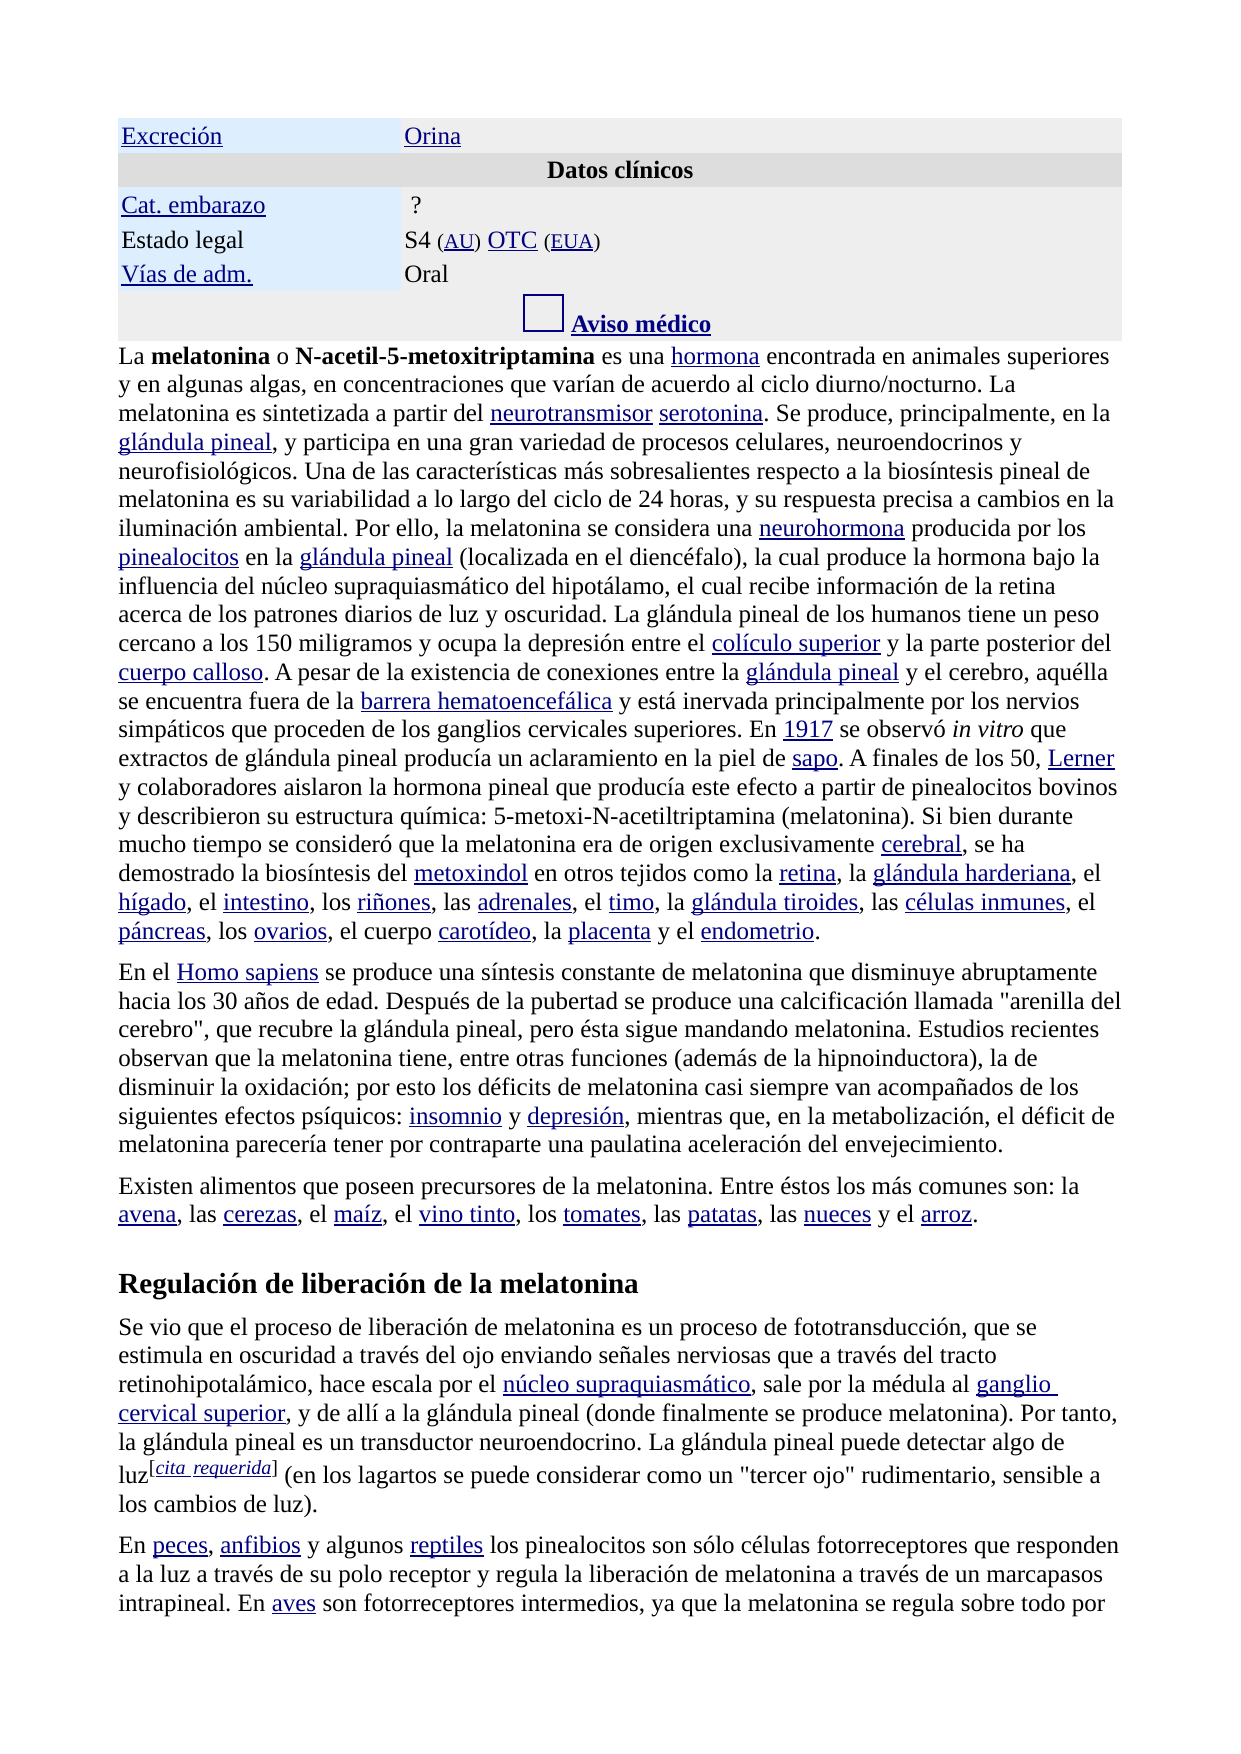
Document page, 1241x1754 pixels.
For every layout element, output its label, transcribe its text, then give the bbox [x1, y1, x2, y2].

text Se vio que el proceso de liberación de melatonina es un proceso de fototransducción, que se estimula en oscuridad a través del ojo enviando señales nerviosas que a través del tracto retinohipotalámico, hace escala por el núcleo supraquiasmático, sale por la médula al ganglio cervical superior, y de allí a la glándula pineal (donde finalmente se produce melatonina). Por tanto, la glándula pineal es un transductor neuroendocrino. La glándula pineal puede detectar algo de luz[cita requerida] (en los lagartos se puede considerar como un "tercer ojo" rudimentario, sensible a los cambios de luz). [118, 1312, 1122, 1518]
table_cell S4 (AU) OTC (EUA) [401, 222, 1122, 256]
table_cell Datos clínicos [118, 153, 1122, 187]
subtitle Regulación de liberación de la melatonina [118, 1266, 1122, 1299]
text En el Homo sapiens se produce una síntesis constante de melatonina que disminuye abruptamente hacia los 30 años de edad. Después de la pubertad se produce una calcificación llamada "arenilla del cerebro", que recubre la glándula pineal, pero ésta sigue mandando melatonina. Estudios recientes observan que la melatonina tiene, entre otras funciones (además de la hipnoinductora), la de disminuir la oxidación; por esto los déficits de melatonina casi siempre van acompañados de los siguientes efectos psíquicos: insomnio y depresión, mientras que, en la metabolización, el déficit de melatonina parecería tener por contraparte una paulatina aceleración del envejecimiento. [118, 957, 1122, 1158]
table_cell Cat. embarazo [118, 187, 401, 222]
table_cell Orina [401, 118, 1122, 153]
text Existen alimentos que poseen precursores de la melatonina. Entre éstos los más comunes son: la avena, las cerezas, el maíz, el vino tinto, los tomates, las patatas, las nueces y el arroz. [118, 1171, 1122, 1228]
table_cell ? [401, 187, 1122, 222]
text En peces, anfibios y algunos reptiles los pinealocitos son sólo células fotorreceptores que responden a la luz a través de su polo receptor y regula la liberación de melatonina a través de un marcapasos intrapineal. En aves son fotorreceptores intermedios, ya que la melatonina se regula sobre todo por [118, 1530, 1122, 1617]
text La melatonina o N-acetil-5-metoxitriptamina es una hormona encontrada en animales superiores y en algunas algas, en concentraciones que varían de acuerdo al ciclo diurno/nocturno. La melatonina es sintetizada a partir del neurotransmisor serotonina. Se produce, principalmente, en la glándula pineal, y participa en una gran variedad de procesos celulares, neuroendocrinos y neurofisiológicos. Una de las características más sobresalientes respecto a la biosíntesis pineal de melatonina es su variabilidad a lo largo del ciclo de 24 horas, y su respuesta precisa a cambios en la iluminación ambiental. Por ello, la melatonina se considera una neurohormona producida por los pinealocitos en la glándula pineal (localizada en el diencéfalo), la cual produce la hormona bajo la influencia del núcleo supraquiasmático del hipotálamo, el cual recibe información de la retina acerca de los patrones diarios de luz y oscuridad. La glándula pineal de los humanos tiene un peso cercano a los 150 miligramos y ocupa la depresión entre el colículo superior y la parte posterior del cuerpo calloso. A pesar de la existencia de conexiones entre la glándula pineal y el cerebro, aquélla se encuentra fuera de la barrera hematoencefálica y está inervada principalmente por los nervios simpáticos que proceden de los ganglios cervicales superiores. En 1917 se observó in vitro que extractos de glándula pineal producía un aclaramiento en la piel de sapo. A finales de los 50, Lerner y colaboradores aislaron la hormona pineal que producía este efecto a partir de pinealocitos bovinos y describieron su estructura química: 5-metoxi-N-acetiltriptamina (melatonina). Si bien durante mucho tiempo se consideró que la melatonina era de origen exclusivamente cerebral, se ha demostrado la biosíntesis del metoxindol en otros tejidos como la retina, la glándula harderiana, el hígado, el intestino, los riñones, las adrenales, el timo, la glándula tiroides, las células inmunes, el páncreas, los ovarios, el cuerpo carotídeo, la placenta y el endometrio. [118, 341, 1122, 944]
table_cell Oral [401, 256, 1122, 291]
table_cell Vías de adm. [118, 256, 401, 291]
table_cell Aviso médico [118, 291, 1122, 341]
table_cell Excreción [118, 118, 401, 153]
table_cell Estado legal [118, 222, 401, 256]
